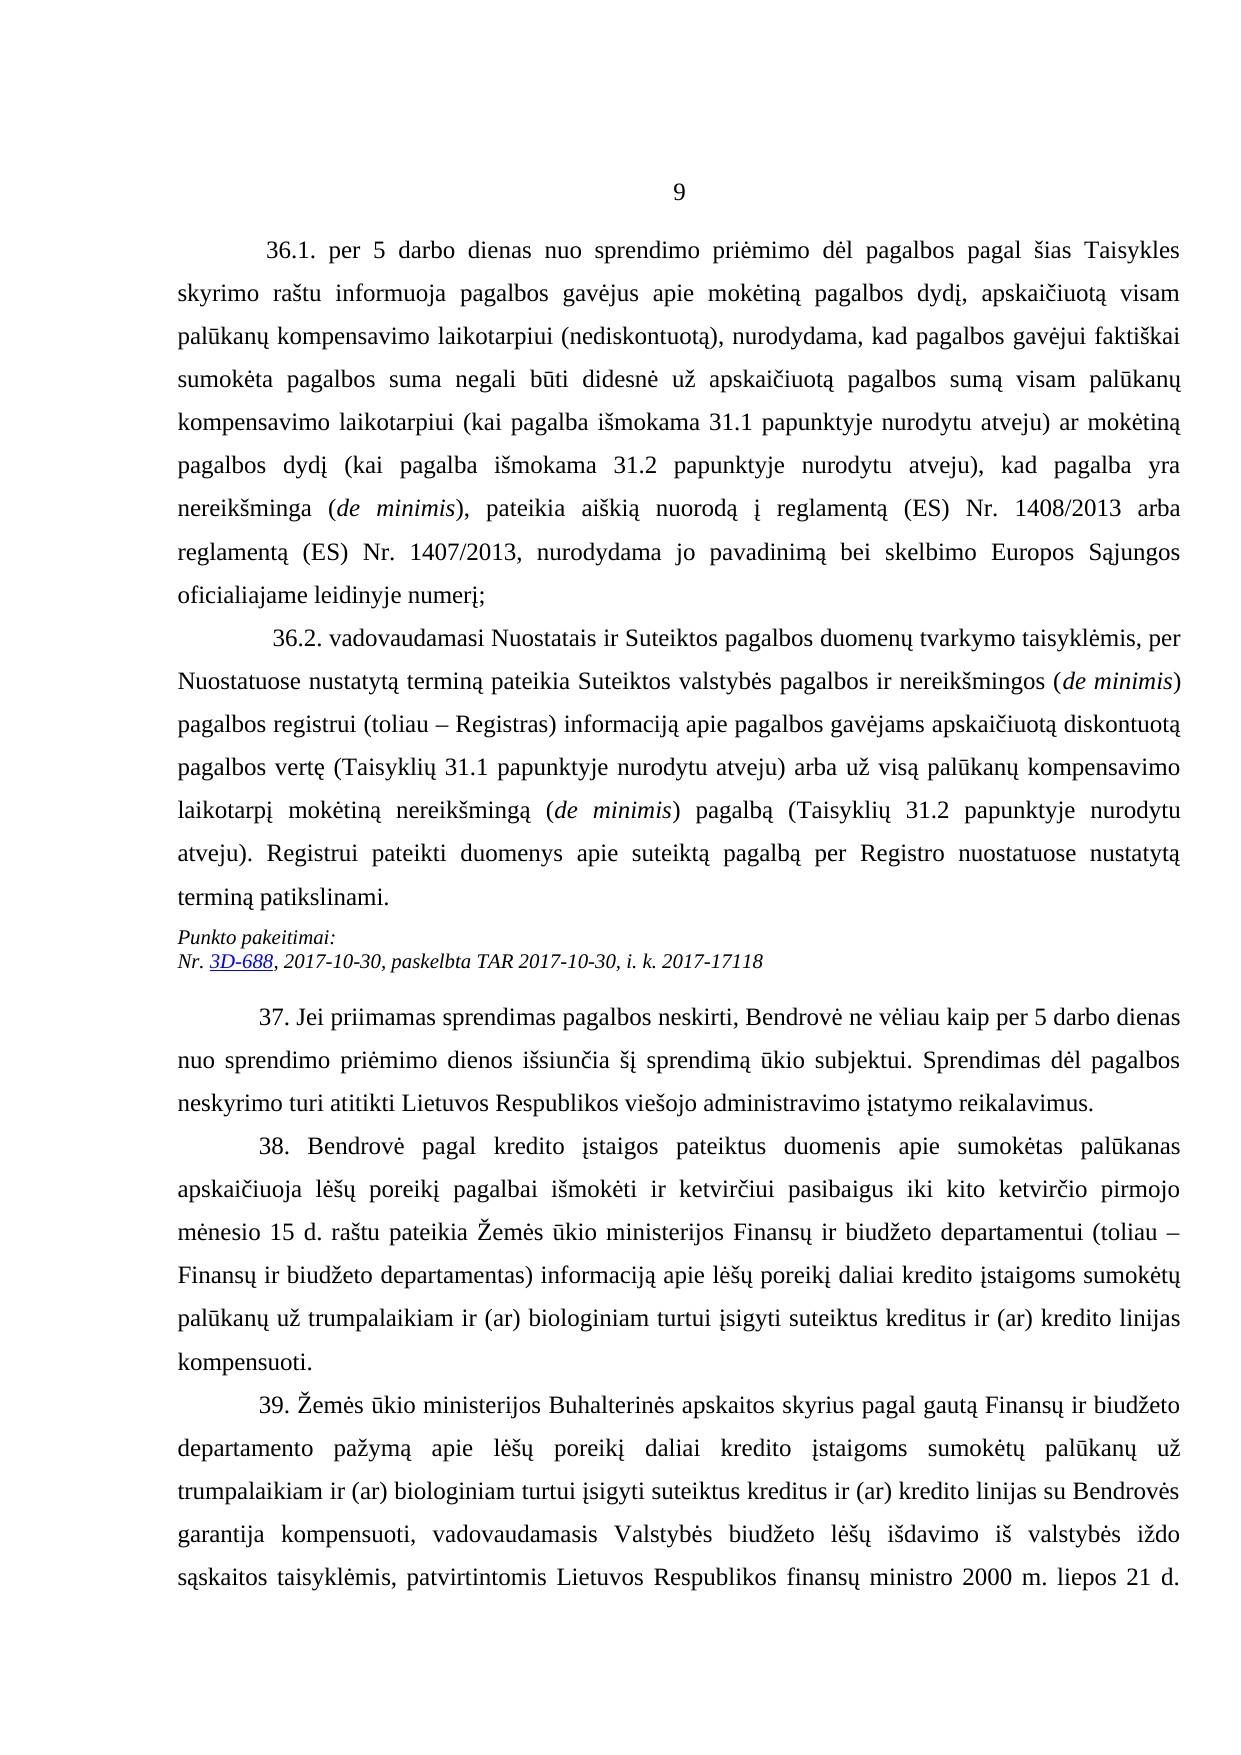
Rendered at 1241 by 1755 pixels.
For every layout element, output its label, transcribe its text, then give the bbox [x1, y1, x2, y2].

text 37. Jei priimamas sprendimas pagalbos neskirti, Bendrovė ne vėliau kaip per 5 darbo dienas nuo sprendimo priėmimo dienos išsiunčia šį sprendimą ūkio subjektui. Sprendimas dėl pagalbos neskyrimo turi atitikti Lietuvos Respublikos viešojo administravimo įstatymo reikalavimus. [177, 1002, 1181, 1117]
text Nr. 3D-688, 2017-10-30, paskelbta TAR 2017-10-30, i. k. 2017-17118 [177, 949, 1181, 973]
text 39. Žemės ūkio ministerijos Buhalterinės apskaitos skyrius pagal gautą Finansų ir biudžeto departamento pažymą apie lėšų poreikį daliai kredito įstaigoms sumokėtų palūkanų už trumpalaikiam ir (ar) biologiniam turtui įsigyti suteiktus kreditus ir (ar) kredito linijas su Bendrovės garantija kompensuoti, vadovaudamasis Valstybės biudžeto lėšų išdavimo iš valstybės iždo sąskaitos taisyklėmis, patvirtintomis Lietuvos Respublikos finansų ministro 2000 m. liepos 21 d. [177, 1390, 1181, 1591]
text 36.1. per 5 darbo dienas nuo sprendimo priėmimo dėl pagalbos pagal šias Taisykles skyrimo raštu informuoja pagalbos gavėjus apie mokėtiną pagalbos dydį, apskaičiuotą visam palūkanų kompensavimo laikotarpiui (nediskontuotą), nurodydama, kad pagalbos gavėjui faktiškai sumokėta pagalbos suma negali būti didesnė už apskaičiuotą pagalbos sumą visam palūkanų kompensavimo laikotarpiui (kai pagalba išmokama 31.1 papunktyje nurodytu atveju) ar mokėtiną pagalbos dydį (kai pagalba išmokama 31.2 papunktyje nurodytu atveju), kad pagalba yra nereikšminga (de minimis), pateikia aiškią nuorodą į reglamentą (ES) Nr. 1408/2013 arba reglamentą (ES) Nr. 1407/2013, nurodydama jo pavadinimą bei skelbimo Europos Sąjungos oficialiajame leidinyje numerį; [177, 235, 1181, 608]
text 38. Bendrovė pagal kredito įstaigos pateiktus duomenis apie sumokėtas palūkanas apskaičiuoja lėšų poreikį pagalbai išmokėti ir ketvirčiui pasibaigus iki kito ketvirčio pirmojo mėnesio 15 d. raštu pateikia Žemės ūkio ministerijos Finansų ir biudžeto departamentui (toliau – Finansų ir biudžeto departamentas) informaciją apie lėšų poreikį daliai kredito įstaigoms sumokėtų palūkanų už trumpalaikiam ir (ar) biologiniam turtui įsigyti suteiktus kreditus ir (ar) kredito linijas kompensuoti. [177, 1131, 1181, 1375]
text 36.2. vadovaudamasi Nuostatais ir Suteiktos pagalbos duomenų tvarkymo taisyklėmis, per Nuostatuose nustatytą terminą pateikia Suteiktos valstybės pagalbos ir nereikšmingos (de minimis) pagalbos registrui (toliau – Registras) informaciją apie pagalbos gavėjams apskaičiuotą diskontuotą pagalbos vertę (Taisyklių 31.1 papunktyje nurodytu atveju) arba už visą palūkanų kompensavimo laikotarpį mokėtiną nereikšmingą (de minimis) pagalbą (Taisyklių 31.2 papunktyje nurodytu atveju). Registrui pateikti duomenys apie suteiktą pagalbą per Registro nuostatuose nustatytą terminą patikslinami. [177, 623, 1181, 910]
text Punkto pakeitimai: [177, 925, 1181, 949]
